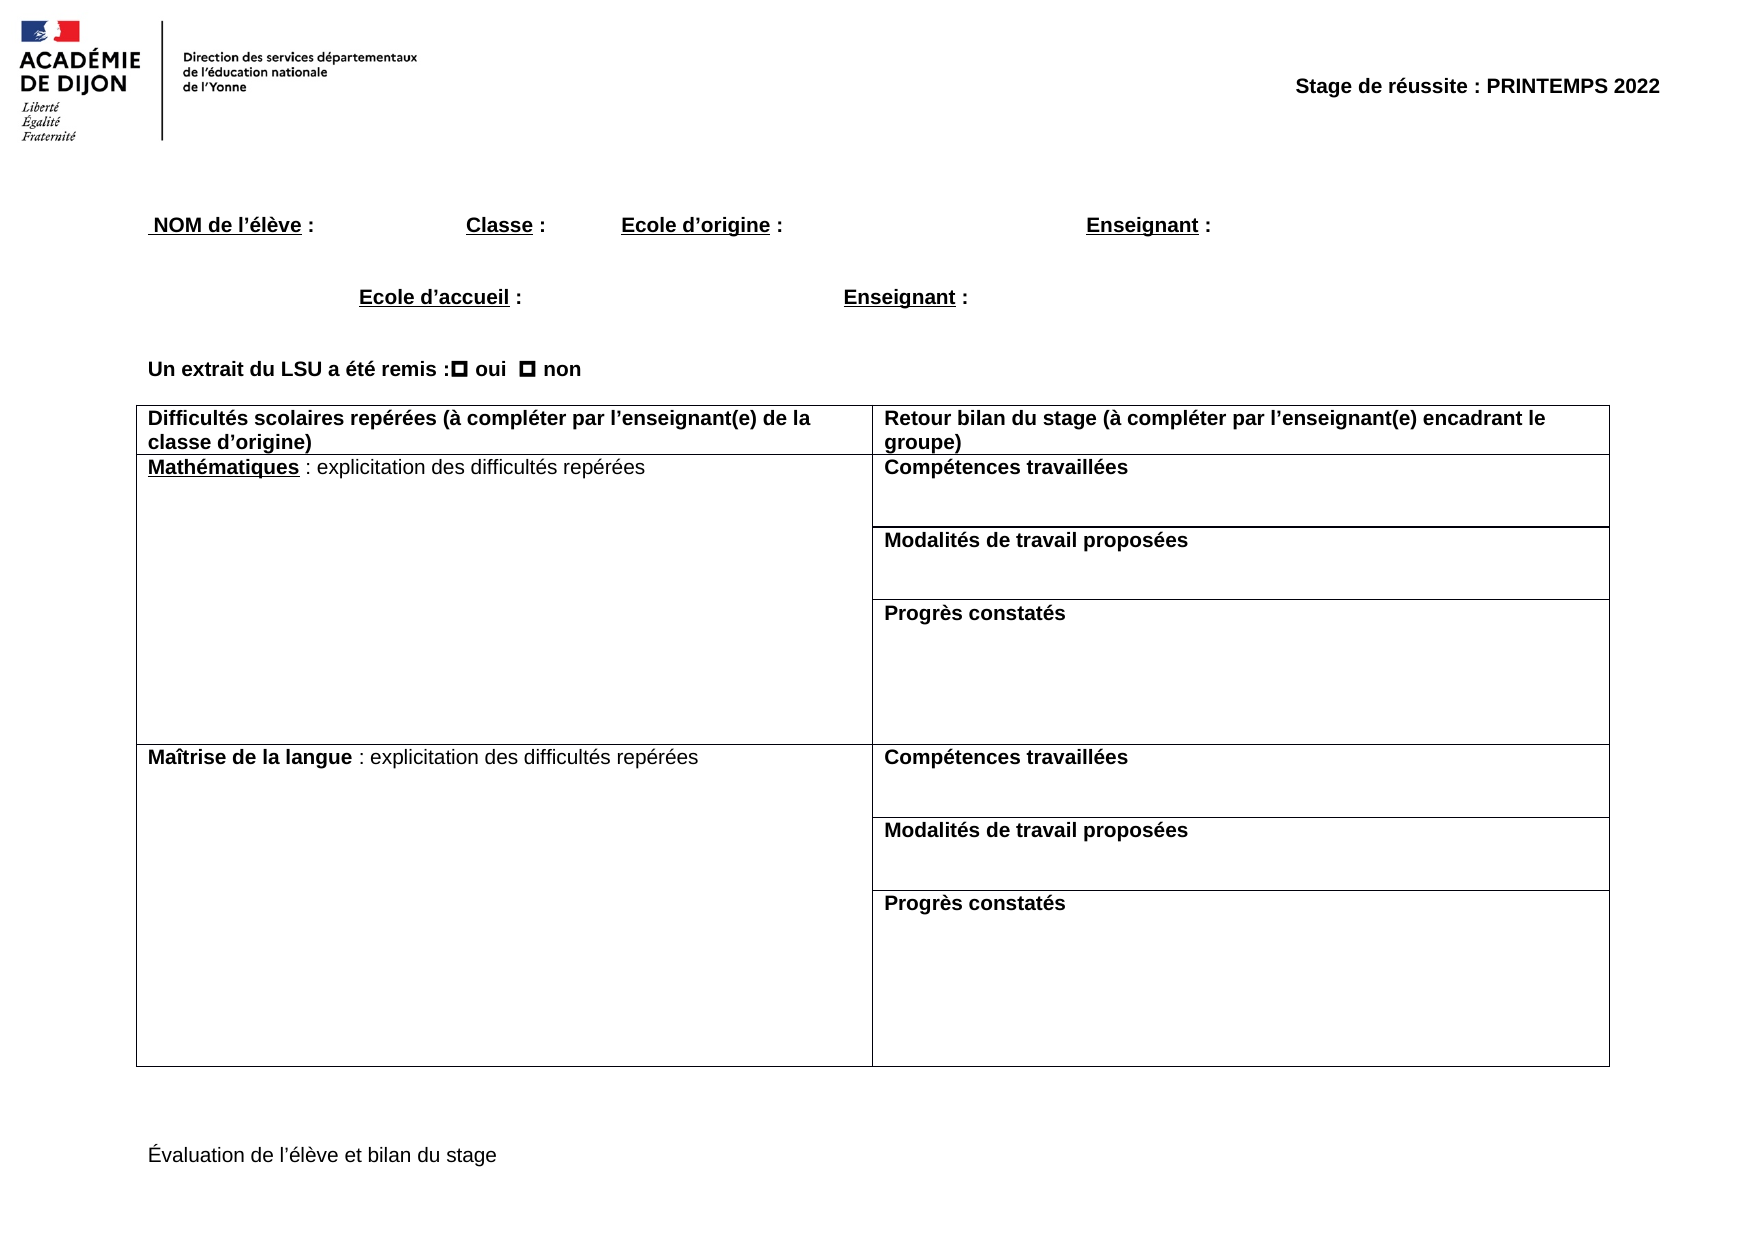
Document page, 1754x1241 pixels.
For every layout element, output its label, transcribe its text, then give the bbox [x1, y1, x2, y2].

table_cell Mathématiques : explicitation des difficultés repérées [137, 455, 872, 744]
table_cell Modalités de travail proposées [873, 528, 1609, 599]
table_cell Compétences travaillées [873, 745, 1609, 817]
table_cell Compétences travaillées [873, 455, 1609, 526]
table_cell Maîtrise de la langue : explicitation des difficultés repérées [137, 745, 872, 1066]
text Un extrait du LSU a été remis : 󠄀󠄀oui  󠄀󠄀non [148, 357, 1660, 381]
table_header Difficultés scolaires repérées (à compléter par l’enseignant(e) de la classe d’origine) [137, 406, 872, 453]
picture [0, 0, 438, 162]
table_cell Progrès constatés [873, 891, 1609, 1066]
text NOM de l’élève : Classe : Ecole d’origine : Enseignant : [148, 213, 1660, 237]
table_header Retour bilan du stage (à compléter par l’enseignant(e) encadrant le groupe) [873, 406, 1609, 453]
table_cell Modalités de travail proposées [873, 818, 1609, 890]
text Ecole d’accueil : Enseignant : [295, 285, 1660, 309]
table_cell Progrès constatés [873, 600, 1609, 744]
